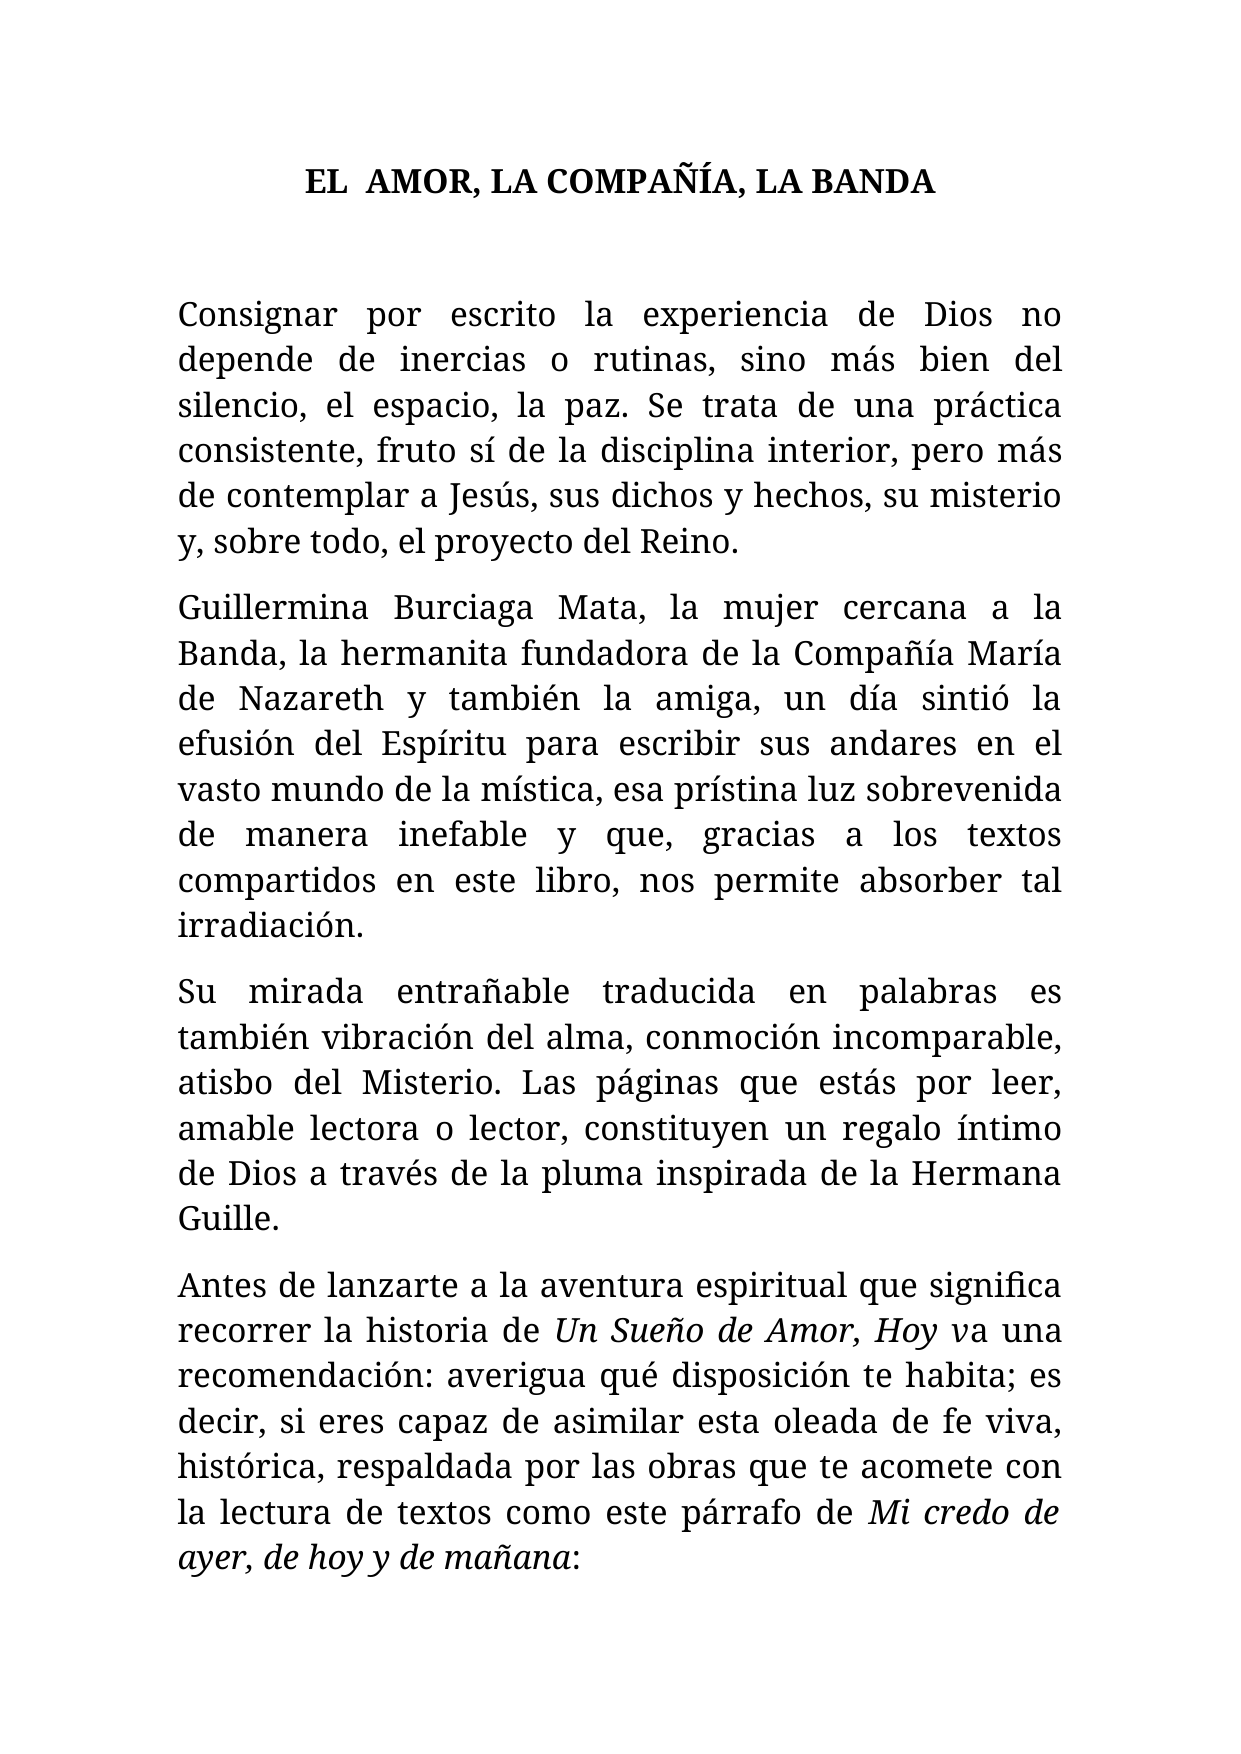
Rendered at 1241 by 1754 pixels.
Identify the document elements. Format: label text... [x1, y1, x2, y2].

text Consignar por escrito la experiencia de Dios no depende de inercias o rutinas, sino más bien del silencio, el espacio, la paz. Se trata de una práctica consistente, fruto sí de la disciplina interior, pero más de contemplar a Jesús, sus dichos y hechos, su misterio y, sobre todo, el proyecto del Reino. [177, 291, 1063, 563]
text Antes de lanzarte a la aventura espiritual que significa recorrer la historia de Un Sueño de Amor, Hoy va una recomendación: averigua qué disposición te habita; es decir, si eres capaz de asimilar esta oleada de fe viva, histórica, respaldada por las obras que te acomete con la lectura de textos como este párrafo de Mi credo de ayer, de hoy y de mañana: [177, 1261, 1063, 1579]
text Su mirada entrañable traducida en palabras es también vibración del alma, conmoción incomparable, atisbo del Misterio. Las páginas que estás por leer, amable lectora o lector, constituyen un regalo íntimo de Dios a través de la pluma inspirada de la Hermana Guille. [177, 968, 1063, 1241]
text Guillermina Burciaga Mata, la mujer cercana a la Banda, la hermanita fundadora de la Compañía María de Nazareth y también la amiga, un día sintió la efusión del Espíritu para escribir sus andares en el vasto mundo de la mística, esa prístina luz sobrevenida de manera inefable y que, gracias a los textos compartidos en este libro, nos permite absorber tal irradiación. [177, 584, 1063, 947]
text EL AMOR, LA COMPAÑÍA, LA BANDA [177, 158, 1063, 203]
